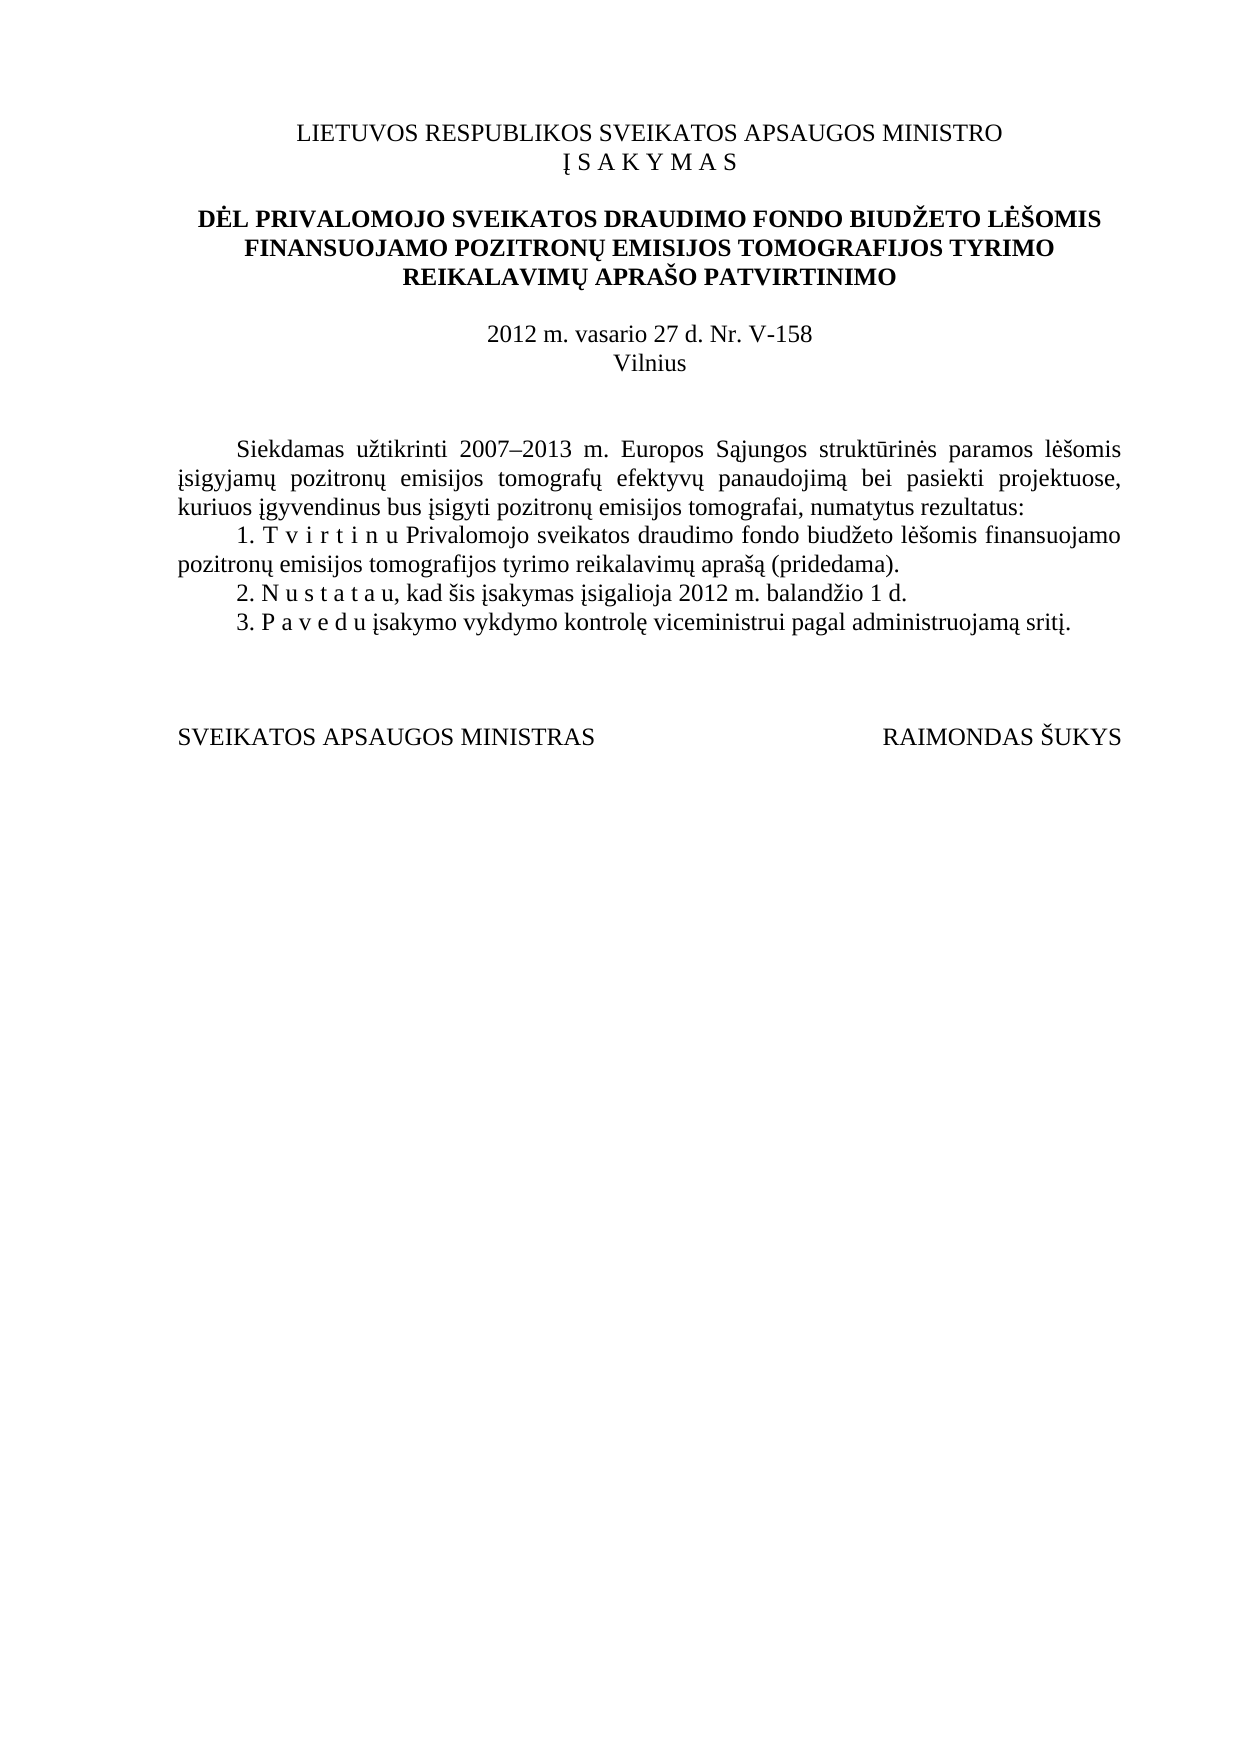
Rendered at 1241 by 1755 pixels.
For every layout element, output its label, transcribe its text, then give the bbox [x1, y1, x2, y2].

text 3. P a v e d u įsakymo vykdymo kontrolę viceministrui pagal administruojamą sritį. [177, 607, 1122, 636]
text 2. N u s t a t a u, kad šis įsakymas įsigalioja 2012 m. balandžio 1 d. [177, 578, 1122, 607]
text 1. T v i r t i n u Privalomojo sveikatos draudimo fondo biudžeto lėšomis finansuojamo pozitronų emisijos tomografijos tyrimo reikalavimų aprašą (pridedama). [177, 521, 1122, 578]
text LIETUVOS RESPUBLIKOS SVEIKATOS APSAUGOS MINISTRO [177, 118, 1122, 147]
text Vilnius [177, 348, 1122, 377]
text Siekdamas užtikrinti 2007–2013 m. Europos Sąjungos struktūrinės paramos lėšomis įsigyjamų pozitronų emisijos tomografų efektyvų panaudojimą bei pasiekti projektuose, kuriuos įgyvendinus bus įsigyti pozitronų emisijos tomografai, numatytus rezultatus: [177, 434, 1122, 521]
text Į S A K Y M A S [177, 147, 1122, 176]
text SVEIKATOS APSAUGOS MINISTRAS RAIMONDAS ŠUKYS [177, 722, 1122, 751]
text 2012 m. vasario 27 d. Nr. V-158 [177, 319, 1122, 348]
text DĖL PRIVALOMOJO SVEIKATOS DRAUDIMO FONDO BIUDŽETO LĖŠOMIS FINANSUOJAMO POZITRONŲ EMISIJOS TOMOGRAFIJOS TYRIMO REIKALAVIMŲ APRAŠO PATVIRTINIMO [177, 204, 1122, 291]
